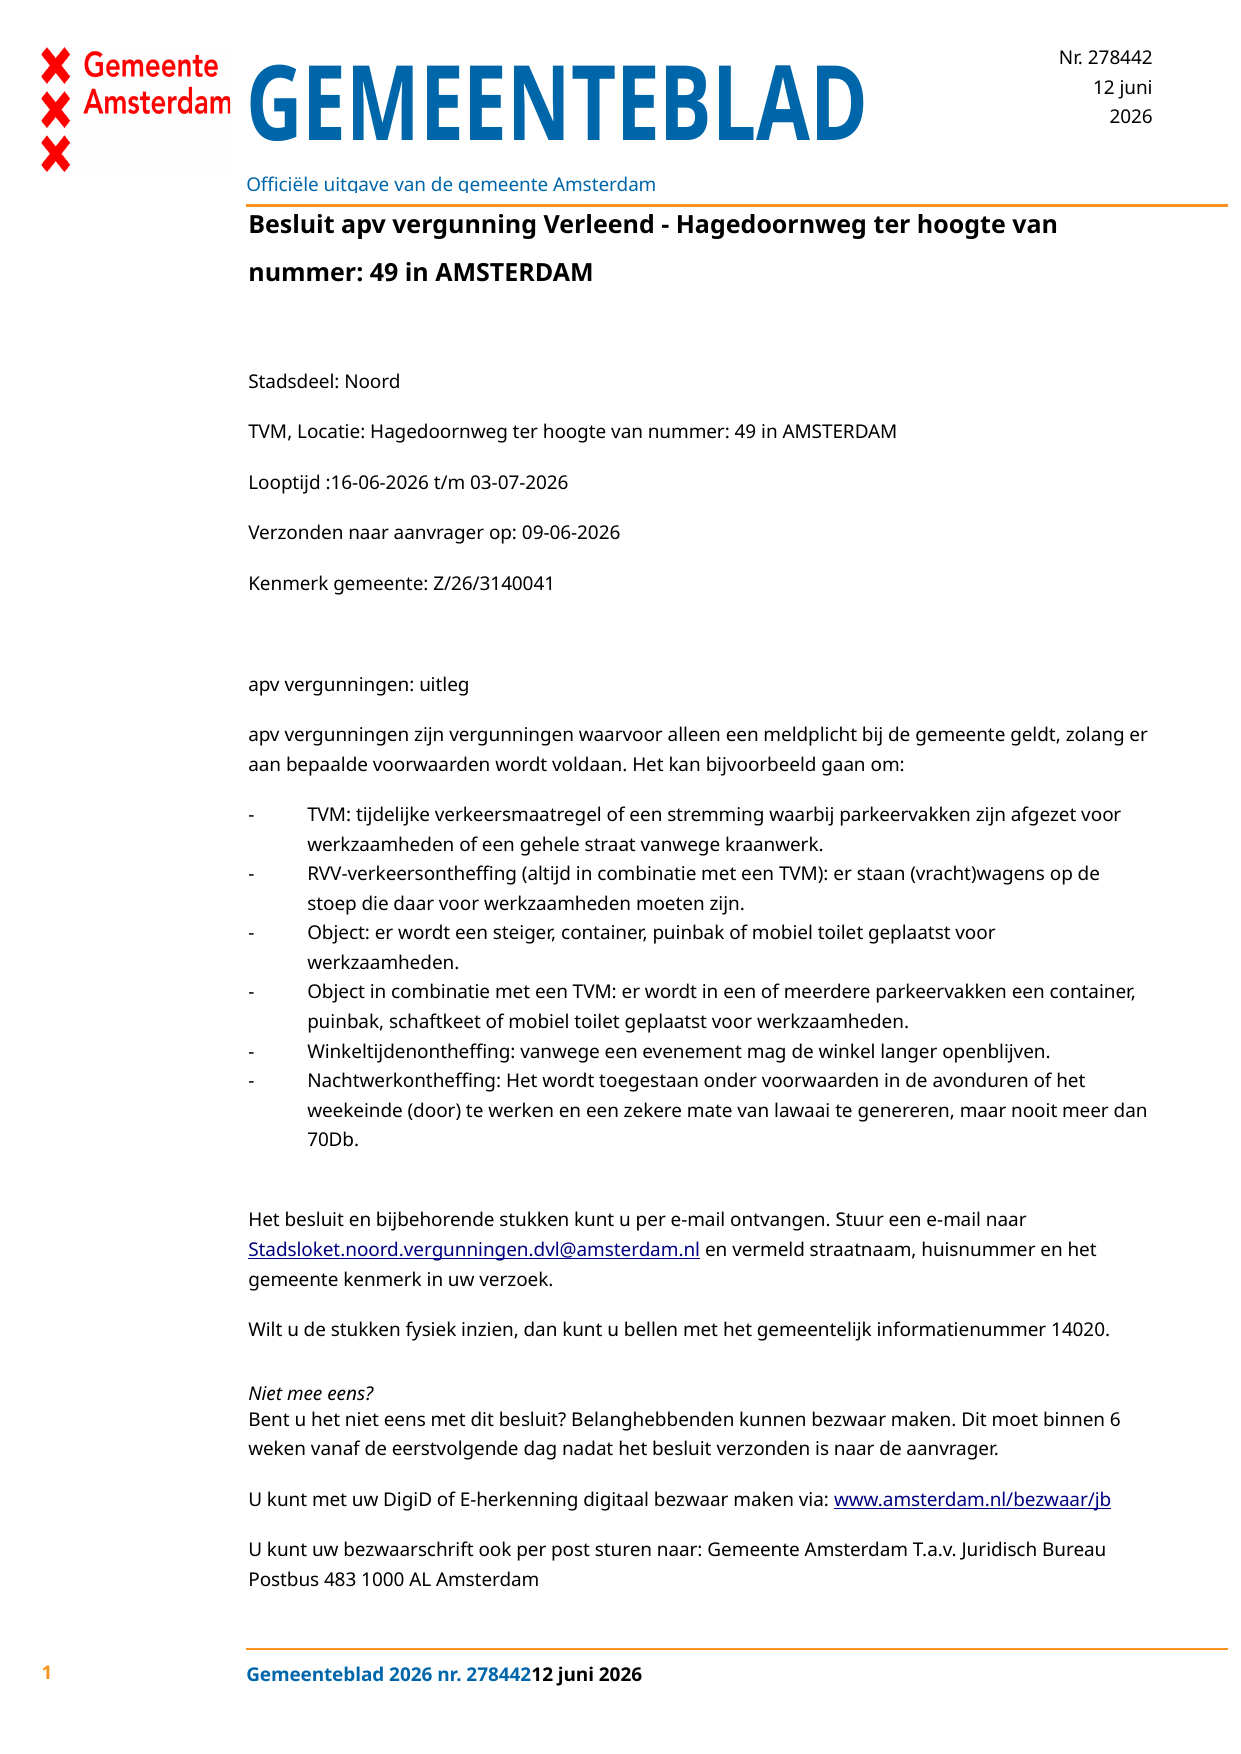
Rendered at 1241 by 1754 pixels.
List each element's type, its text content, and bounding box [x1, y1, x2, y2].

text apv vergunningen: uitleg [248, 671, 1152, 697]
text Kenmerk gemeente: Z/26/3140041 [248, 570, 1152, 596]
text Stadsdeel: Noord [248, 368, 1152, 394]
list Nachtwerkontheffing: Het wordt toegestaan onder voorwaarden in de avonduren of het weekeinde (door) te werken en een zekere mate van lawaai te genereren, maar nooit meer dan 70Db. [248, 1067, 1152, 1152]
text Niet mee eens? [248, 1380, 1152, 1406]
text Verzonden naar aanvrager op: 09-06-2026 [248, 519, 1152, 545]
text Het besluit en bijbehorende stukken kunt u per e-mail ontvangen. Stuur een e-mail naar Stadsloket.noord.vergunningen.dvl@amsterdam.nl en vermeld straatnaam, huisnummer en het gemeente kenmerk in uw verzoek. [248, 1207, 1152, 1292]
text TVM, Locatie: Hagedoornweg ter hoogte van nummer: 49 in AMSTERDAM [248, 419, 1152, 444]
list Object: er wordt een steiger, container, puinbak of mobiel toilet geplaatst voor werkzaamheden. [248, 919, 1152, 975]
list RVV-verkeersontheffing (altijd in combinatie met een TVM): er staan (vracht)wagens op de stoep die daar voor werkzaamheden moeten zijn. [248, 860, 1152, 916]
picture [41, 47, 231, 172]
text Besluit apv vergunning Verleend - Hagedoornweg ter hoogte van nummer: 49 in AMSTERDAM [248, 207, 1152, 288]
text Looptijd :16-06-2026 t/m 03-07-2026 [248, 469, 1152, 495]
list Object in combinatie met een TVM: er wordt in een of meerdere parkeervakken een container, puinbak, schaftkeet of mobiel toilet geplaatst voor werkzaamheden. [248, 979, 1152, 1034]
list Winkeltijdenontheffing: vanwege een evenement mag de winkel langer openblijven. [248, 1038, 1152, 1064]
text U kunt met uw DigiD of E-herkenning digitaal bezwaar maken via: www.amsterdam.nl/bezwaar/jb [248, 1486, 1152, 1512]
text apv vergunningen zijn vergunningen waarvoor alleen een meldplicht bij de gemeente geldt, zolang er aan bepaalde voorwaarden wordt voldaan. Het kan bijvoorbeeld gaan om: [248, 721, 1152, 777]
text U kunt uw bezwaarschrift ook per post sturen naar: Gemeente Amsterdam T.a.v. Juridisch Bureau Postbus 483 1000 AL Amsterdam [248, 1536, 1152, 1592]
text Wilt u de stukken fysiek inzien, dan kunt u bellen met het gemeentelijk informatienummer 14020. [248, 1316, 1152, 1342]
list TVM: tijdelijke verkeersmaatregel of een stremming waarbij parkeervakken zijn afgezet voor werkzaamheden of een gehele straat vanwege kraanwerk. [248, 801, 1152, 857]
text Bent u het niet eens met dit besluit? Belanghebbenden kunnen bezwaar maken. Dit moet binnen 6 weken vanaf de eerstvolgende dag nadat het besluit verzonden is naar de aanvrager. [248, 1406, 1152, 1461]
